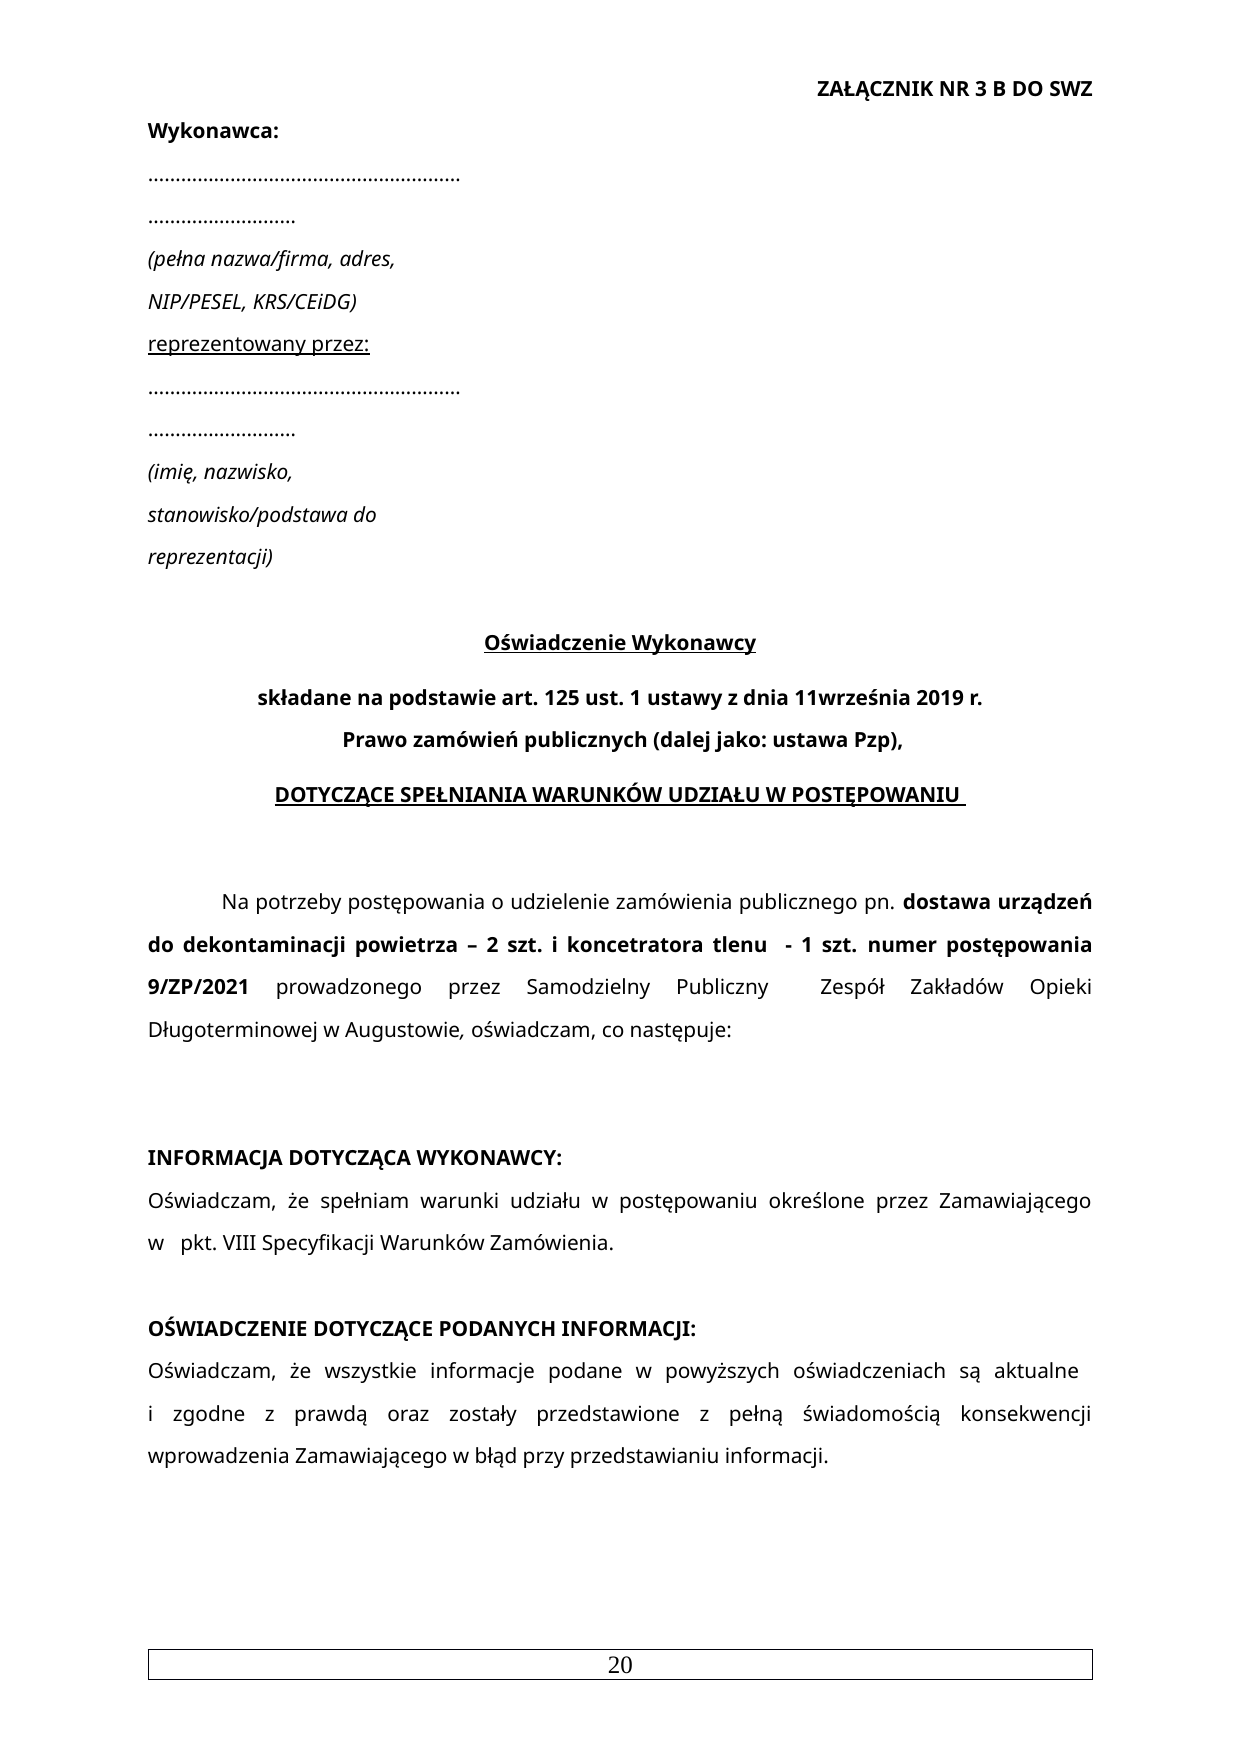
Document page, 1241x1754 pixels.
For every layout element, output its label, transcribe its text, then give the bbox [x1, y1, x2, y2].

text Oświadczenie Wykonawcy [148, 628, 1093, 656]
text ………………………………………………………………………… [148, 159, 472, 230]
text OŚWIADCZENIE DOTYCZĄCE PODANYCH INFORMACJI: [148, 1314, 1093, 1342]
text ………………………………………………………………………… [148, 372, 472, 443]
text Wykonawca: [148, 116, 1093, 145]
text Prawo zamówień publicznych (dalej jako: ustawa Pzp), [148, 725, 1093, 754]
text (imię, nazwisko, stanowisko/podstawa do reprezentacji) [148, 457, 472, 571]
text DOTYCZĄCE SPEŁNIANIA WARUNKÓW UDZIAŁU W POSTĘPOWANIU [148, 780, 1093, 852]
text Na potrzeby postępowania o udzielenie zamówienia publicznego pn. dostawa urządzeń do dekontaminacji powietrza – 2 szt. i koncetratora tlenu - 1 szt. numer postępowania 9/ZP/2021 prowadzonego przez Samodzielny Publiczny Zespół Zakładów Opieki Długoterminowej w Augustowie, oświadczam, co następuje: [148, 887, 1093, 1043]
text Oświadczam, że wszystkie informacje podane w powyższych oświadczeniach są aktualne i zgodne z prawdą oraz zostały przedstawione z pełną świadomością konsekwencji wprowadzenia Zamawiającego w błąd przy przedstawianiu informacji. [148, 1356, 1093, 1470]
text ZAŁĄCZNIK NR 3 B DO SWZ [148, 74, 1093, 102]
text reprezentowany przez: [148, 329, 1093, 358]
text INFORMACJA DOTYCZĄCA WYKONAWCY: [148, 1143, 1093, 1172]
text (pełna nazwa/firma, adres, NIP/PESEL, KRS/CEiDG) [148, 244, 472, 315]
text Oświadczam, że spełniam warunki udziału w postępowaniu określone przez Zamawiającego w pkt. VIII Specyfikacji Warunków Zamówienia. [148, 1186, 1093, 1257]
text składane na podstawie art. 125 ust. 1 ustawy z dnia 11września 2019 r. [148, 683, 1093, 711]
